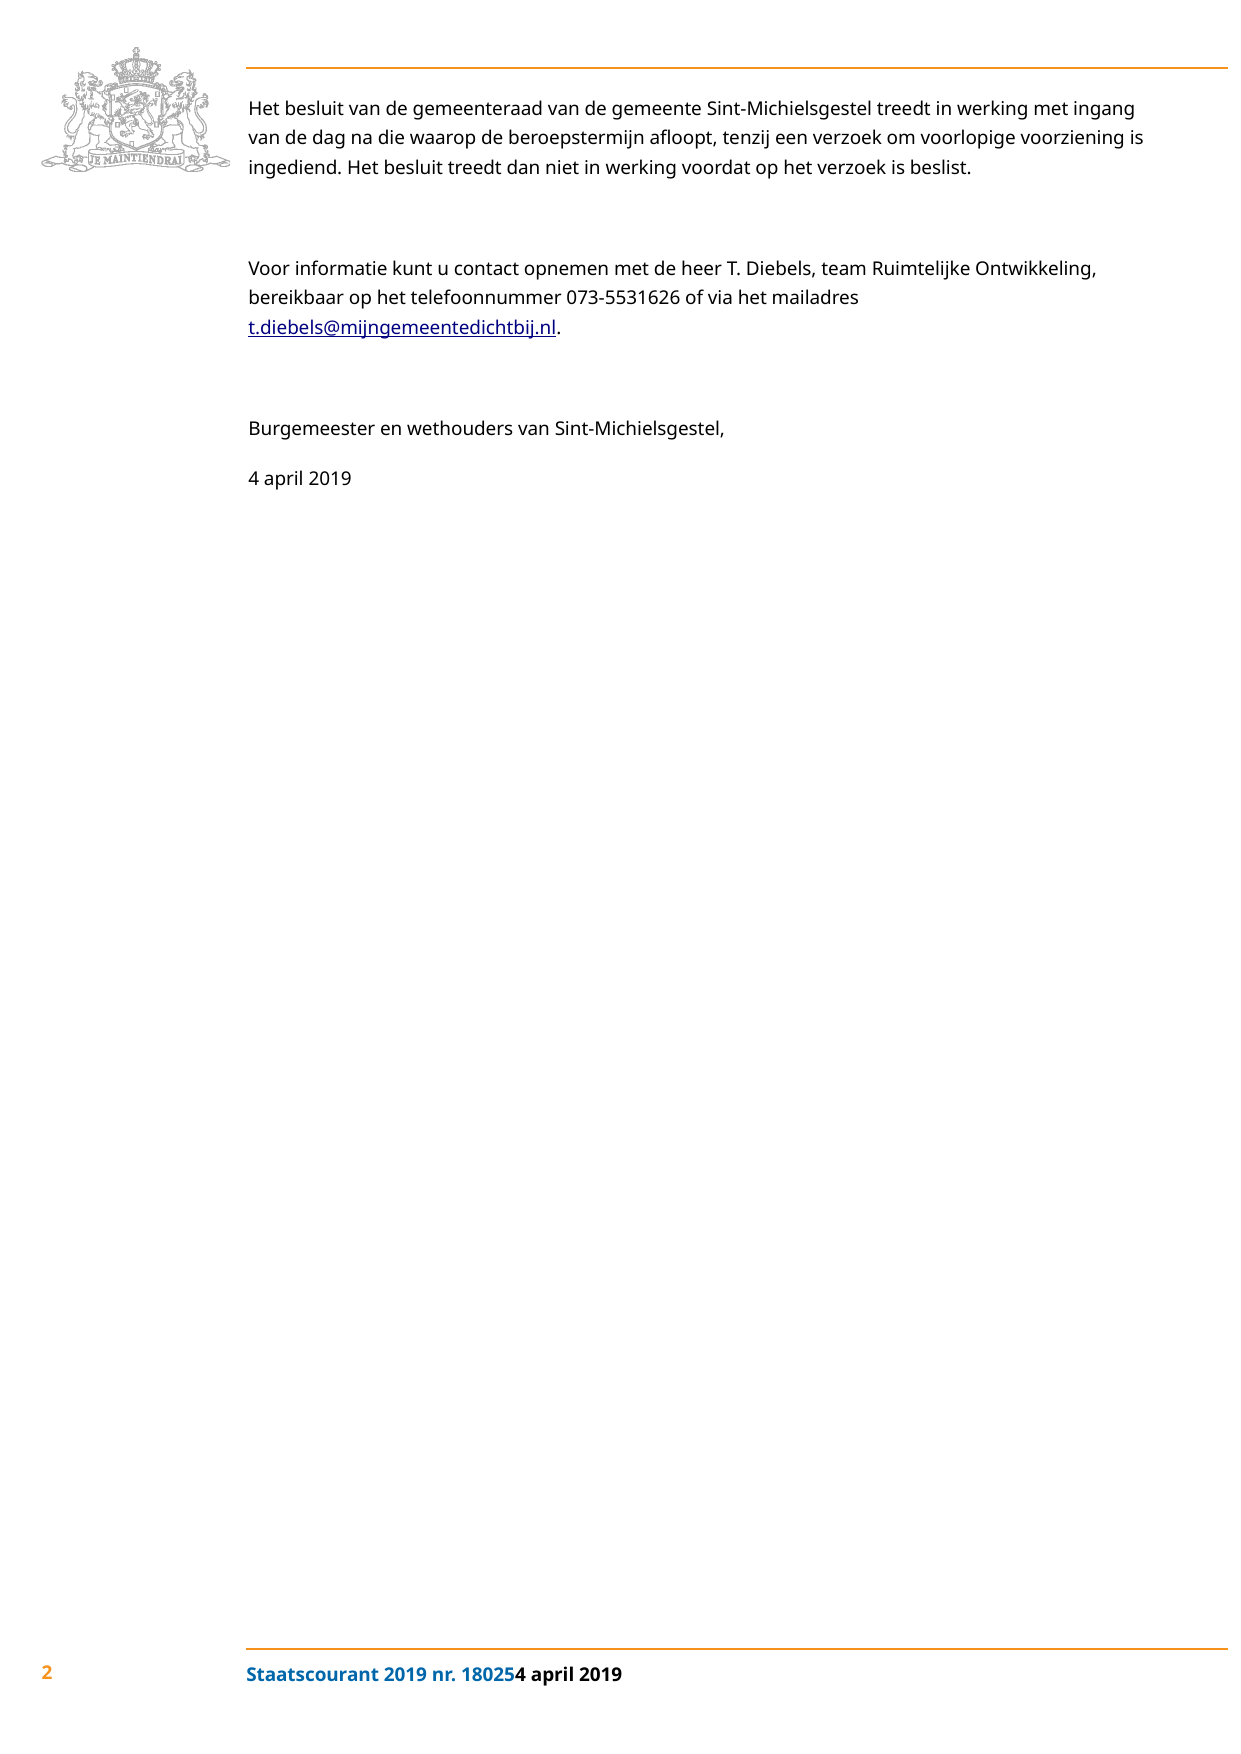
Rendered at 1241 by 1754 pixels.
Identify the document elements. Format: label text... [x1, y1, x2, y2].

text Voor informatie kunt u contact opnemen met de heer T. Diebels, team Ruimtelijke Ontwikkeling, bereikbaar op het telefoonnummer 073-5531626 of via het mailadres t.diebels@mijngemeentedichtbij.nl. [248, 255, 1152, 340]
text Het besluit van de gemeenteraad van de gemeente Sint-Michielsgestel treedt in werking met ingang van de dag na die waarop de beroepstermijn afloopt, tenzij een verzoek om voorlopige voorziening is ingediend. Het besluit treedt dan niet in werking voordat op het verzoek is beslist. [248, 95, 1152, 180]
text 4 april 2019 [248, 465, 1152, 491]
picture [41, 47, 231, 172]
text Burgemeester en wethouders van Sint-Michielsgestel, [248, 415, 1152, 441]
